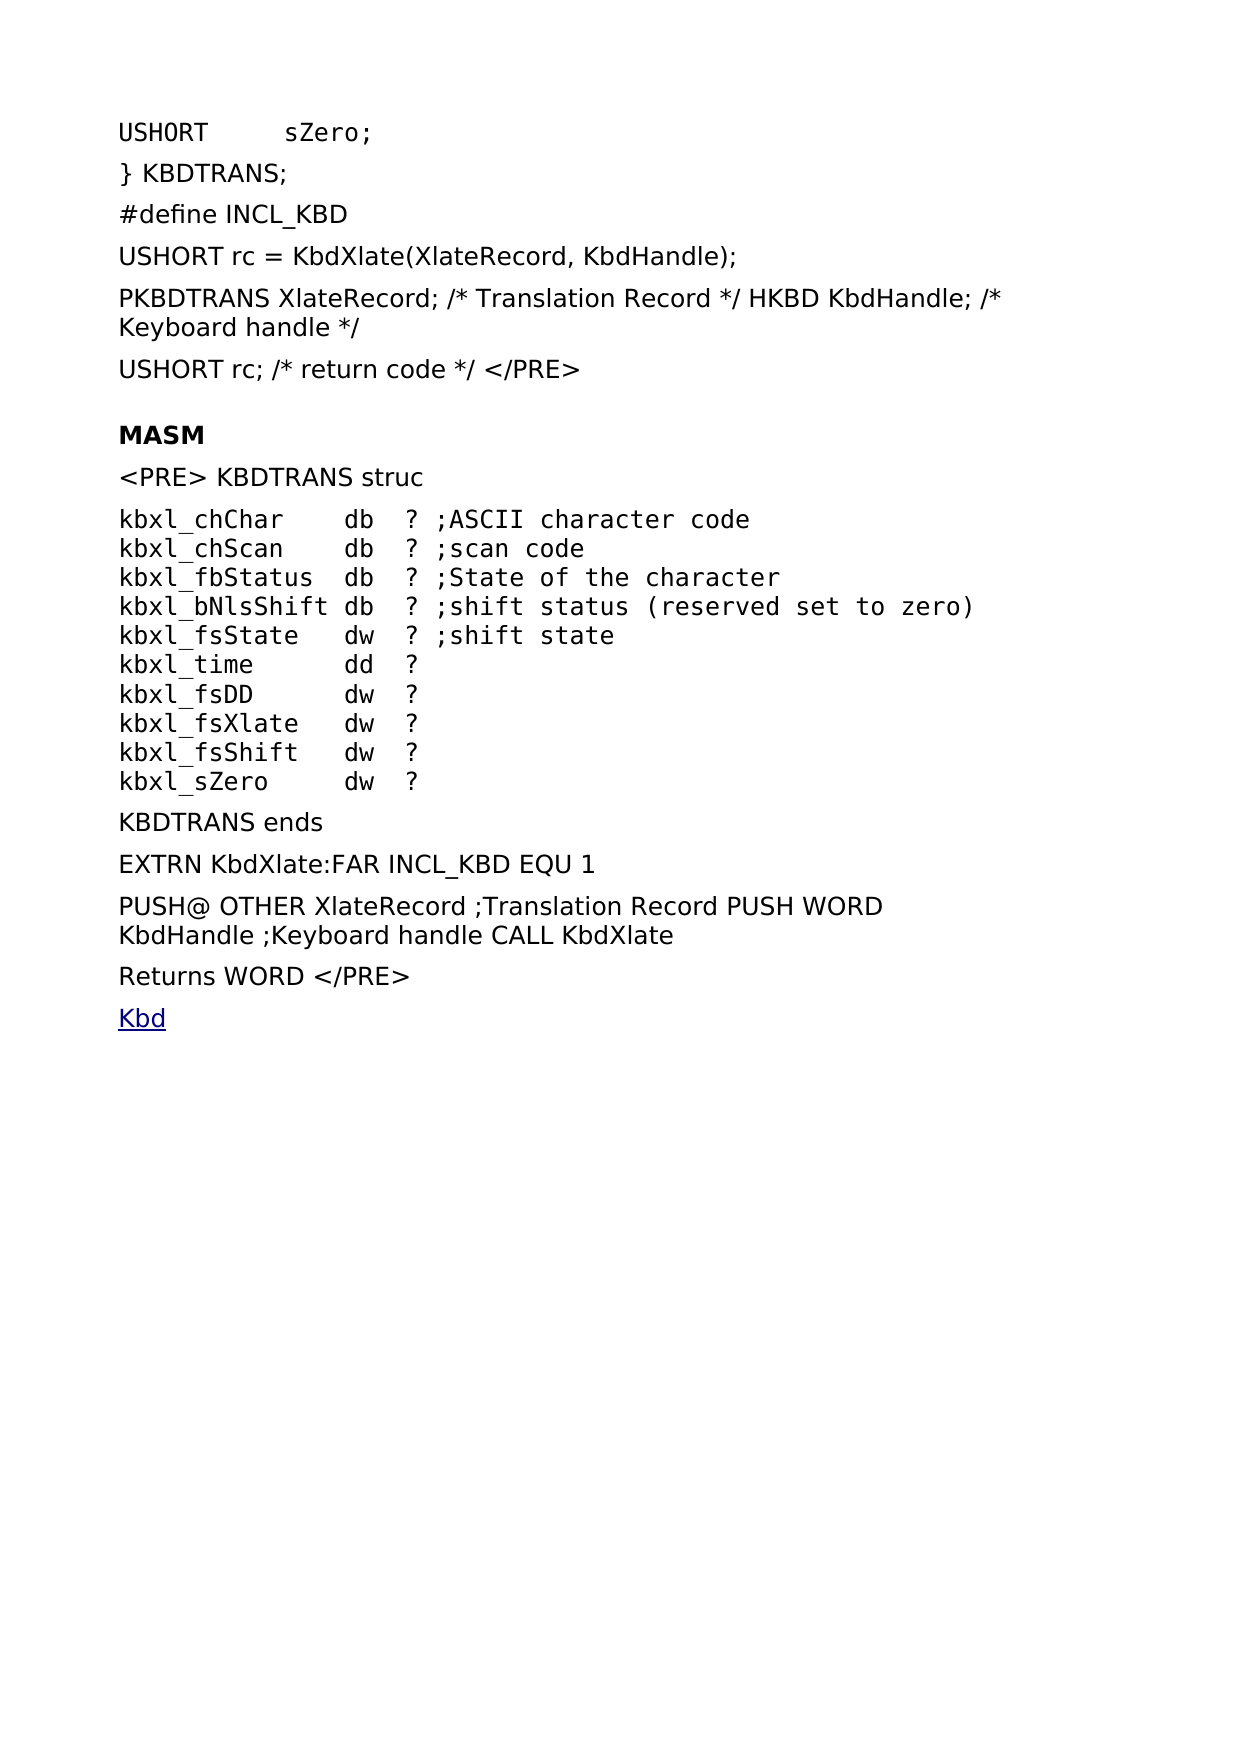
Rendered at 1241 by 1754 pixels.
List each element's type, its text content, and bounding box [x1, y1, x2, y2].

text USHORT rc = KbdXlate(XlateRecord, KbdHandle); [118, 242, 1122, 272]
text Kbd [118, 1004, 1122, 1033]
text <PRE> KBDTRANS struc [118, 463, 1122, 492]
text USHORT sZero; [118, 118, 1122, 147]
text #define INCL_KBD [118, 201, 1122, 230]
text Returns WORD </PRE> [118, 962, 1122, 992]
subtitle MASM [118, 422, 1122, 451]
text PUSH@ OTHER XlateRecord ;Translation Record PUSH WORD KbdHandle ;Keyboard handle CALL KbdXlate [118, 892, 1122, 950]
text kbxl_chChar db ? ;ASCII character code kbxl_chScan db ? ;scan code kbxl_fbStatus db ? ;State of the character kbxl_bNlsShift db ? ;shift status (reserved set to zero) kbxl_fsState dw ? ;shift state kbxl_time dd ? kbxl_fsDD dw ? kbxl_fsXlate dw ? kbxl_fsShift dw ? kbxl_sZero dw ? [118, 505, 1122, 797]
text PKBDTRANS XlateRecord; /* Translation Record */ HKBD KbdHandle; /* Keyboard handle */ [118, 284, 1122, 342]
text } KBDTRANS; [118, 159, 1122, 188]
text KBDTRANS ends [118, 808, 1122, 837]
text EXTRN KbdXlate:FAR INCL_KBD EQU 1 [118, 850, 1122, 879]
text USHORT rc; /* return code */ </PRE> [118, 355, 1122, 384]
